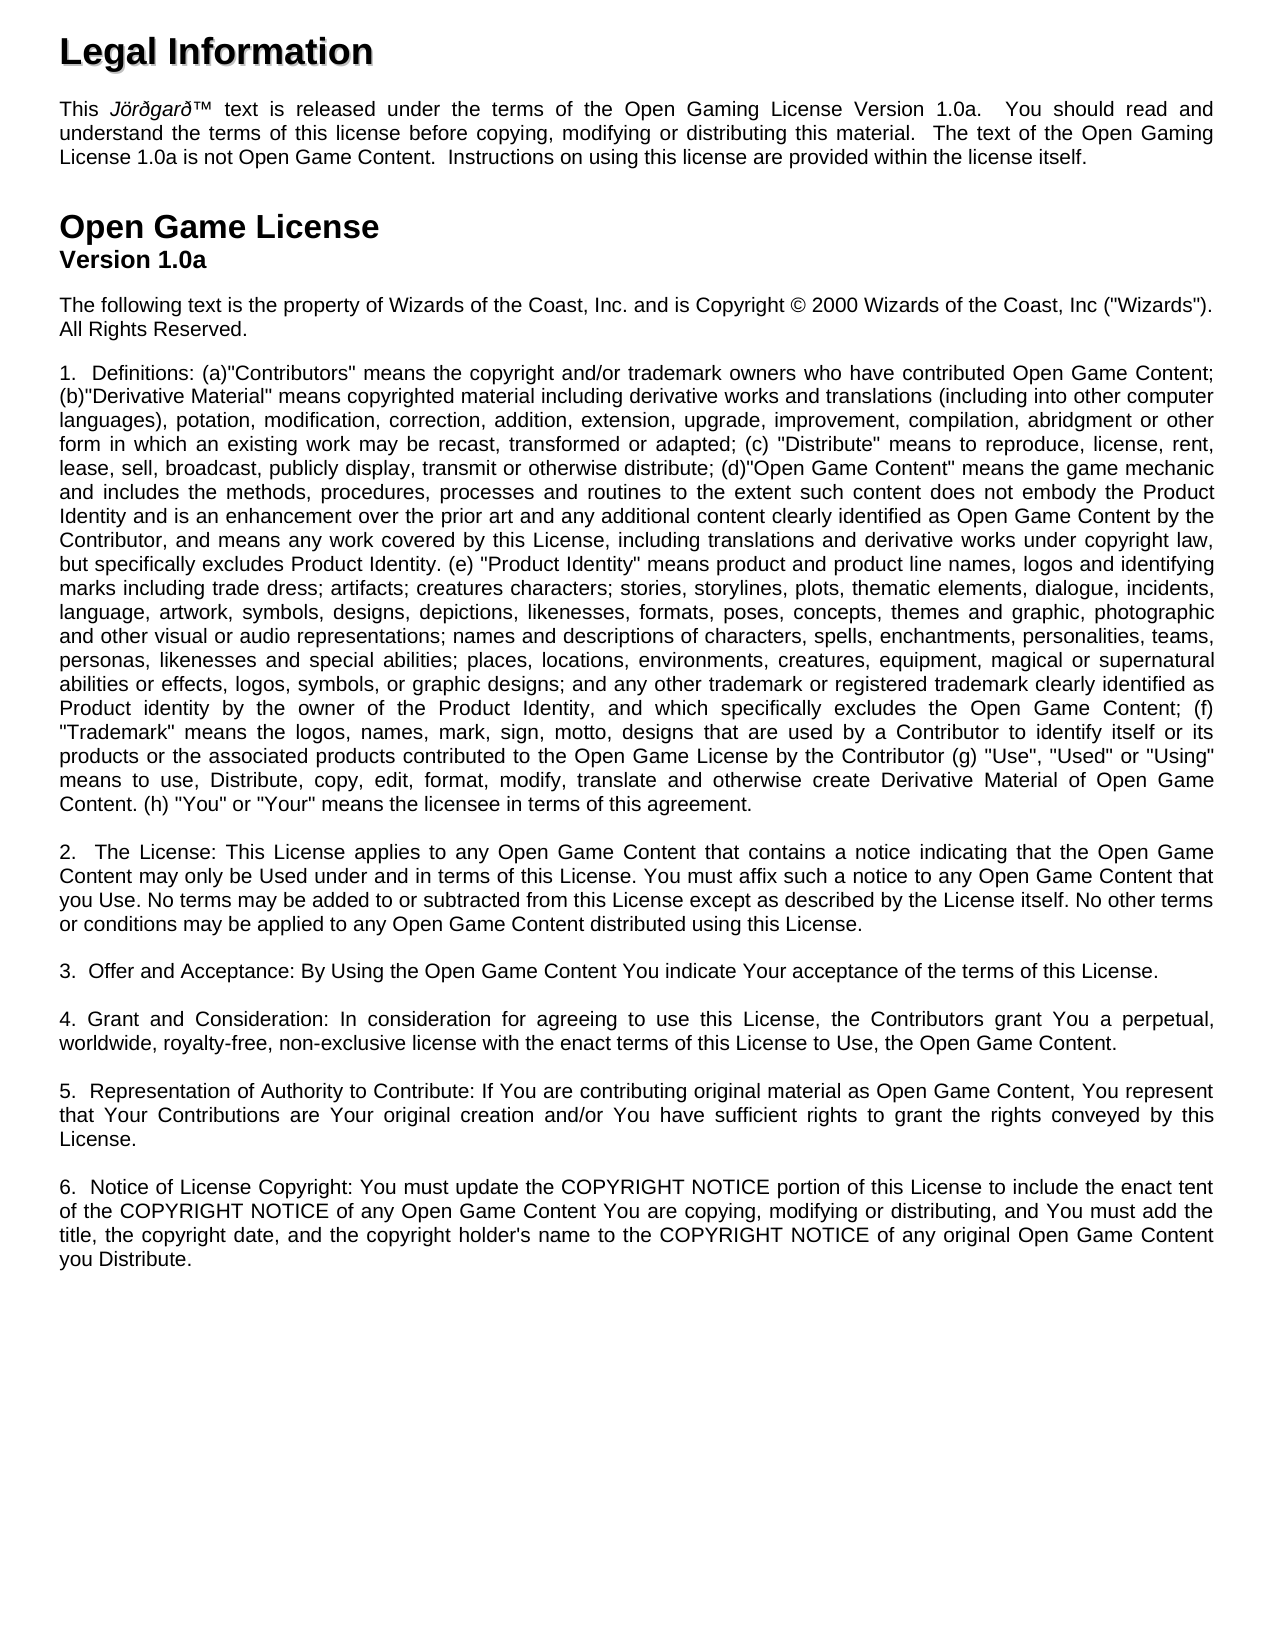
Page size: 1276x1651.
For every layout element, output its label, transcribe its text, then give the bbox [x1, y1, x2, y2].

text The following text is the property of Wizards of the Coast, Inc. and is Copyright © 2000 Wizards of the Coast, Inc ("Wizards"). All Rights Reserved. [59, 293, 1216, 341]
text 5. Representation of Authority to Contribute: If You are contributing original material as Open Game Content, You represent that Your Contributions are Your original creation and/or You have sufficient rights to grant the rights conveyed by this License. [59, 1079, 1216, 1151]
text Legal Information [59, 29, 1216, 73]
text 3. Offer and Acceptance: By Using the Open Game Content You indicate Your acceptance of the terms of this License. [59, 959, 1216, 983]
text Open Game License [59, 207, 1216, 245]
text Version 1.0a [59, 245, 1216, 274]
text 4. Grant and Consideration: In consideration for agreeing to use this License, the Contributors grant You a perpetual, worldwide, royalty-free, non-exclusive license with the enact terms of this License to Use, the Open Game Content. [59, 1007, 1216, 1055]
text 6. Notice of License Copyright: You must update the COPYRIGHT NOTICE portion of this License to include the enact tent of the COPYRIGHT NOTICE of any Open Game Content You are copying, modifying or distributing, and You must add the title, the copyright date, and the copyright holder's name to the COPYRIGHT NOTICE of any original Open Game Content you Distribute. [59, 1175, 1216, 1271]
text 1. Definitions: (a)"Contributors" means the copyright and/or trademark owners who have contributed Open Game Content; (b)"Derivative Material" means copyrighted material including derivative works and translations (including into other computer languages), potation, modification, correction, addition, extension, upgrade, improvement, compilation, abridgment or other form in which an existing work may be recast, transformed or adapted; (c) "Distribute" means to reproduce, license, rent, lease, sell, broadcast, publicly display, transmit or otherwise distribute; (d)"Open Game Content" means the game mechanic and includes the methods, procedures, processes and routines to the extent such content does not embody the Product Identity and is an enhancement over the prior art and any additional content clearly identified as Open Game Content by the Contributor, and means any work covered by this License, including translations and derivative works under copyright law, but specifically excludes Product Identity. (e) "Product Identity" means product and product line names, logos and identifying marks including trade dress; artifacts; creatures characters; stories, storylines, plots, thematic elements, dialogue, incidents, language, artwork, symbols, designs, depictions, likenesses, formats, poses, concepts, themes and graphic, photographic and other visual or audio representations; names and descriptions of characters, spells, enchantments, personalities, teams, personas, likenesses and special abilities; places, locations, environments, creatures, equipment, magical or supernatural abilities or effects, logos, symbols, or graphic designs; and any other trademark or registered trademark clearly identified as Product identity by the owner of the Product Identity, and which specifically excludes the Open Game Content; (f) "Trademark" means the logos, names, mark, sign, motto, designs that are used by a Contributor to identify itself or its products or the associated products contributed to the Open Game License by the Contributor (g) "Use", "Used" or "Using" means to use, Distribute, copy, edit, format, modify, translate and otherwise create Derivative Material of Open Game Content. (h) "You" or "Your" means the licensee in terms of this agreement. [59, 360, 1216, 816]
text 2. The License: This License applies to any Open Game Content that contains a notice indicating that the Open Game Content may only be Used under and in terms of this License. You must affix such a notice to any Open Game Content that you Use. No terms may be added to or subtracted from this License except as described by the License itself. No other terms or conditions may be applied to any Open Game Content distributed using this License. [59, 839, 1216, 935]
text This Jörðgarð™ text is released under the terms of the Open Gaming License Version 1.0a. You should read and understand the terms of this license before copying, modifying or distributing this material. The text of the Open Gaming License 1.0a is not Open Game Content. Instructions on using this license are provided within the license itself. [59, 97, 1216, 168]
